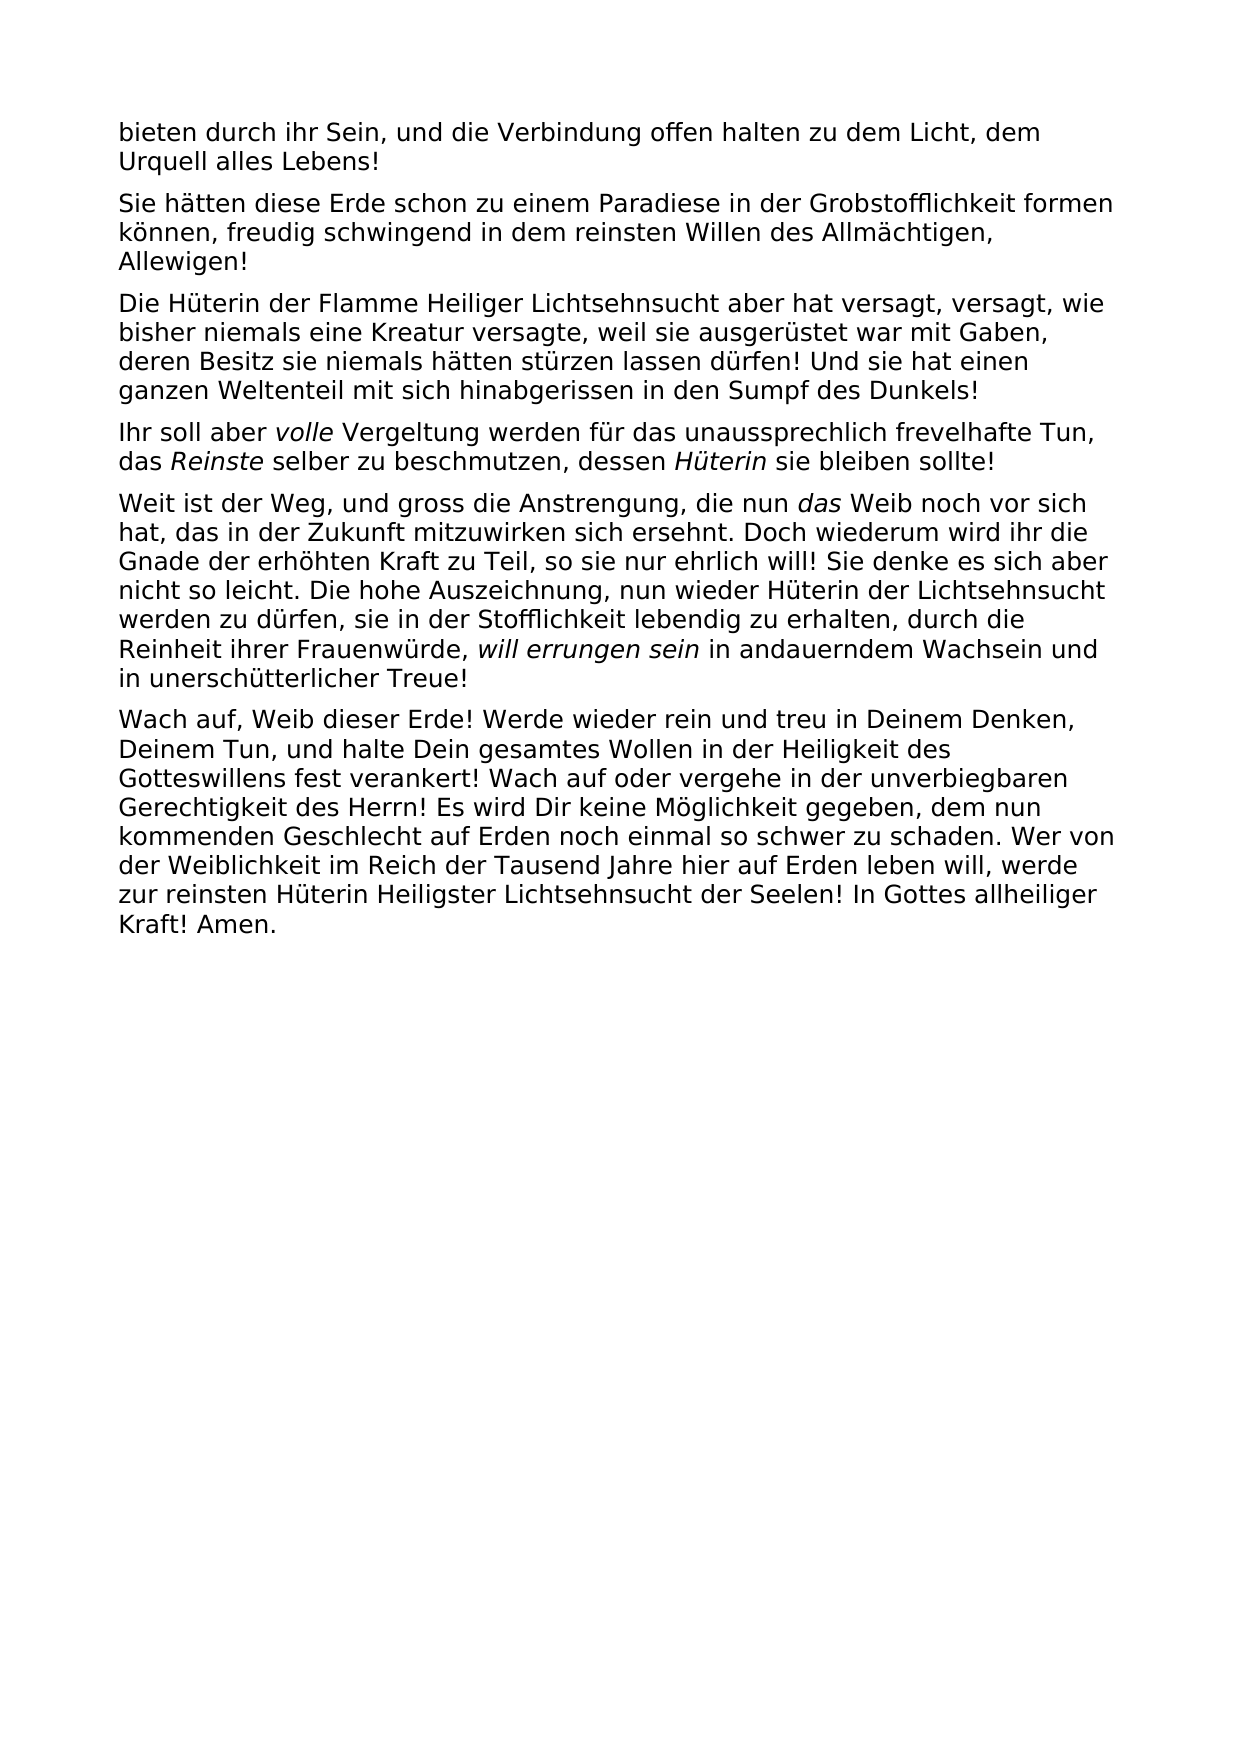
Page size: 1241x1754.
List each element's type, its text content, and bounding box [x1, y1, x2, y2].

text Wach auf, Weib dieser Erde! Werde wieder rein und treu in Deinem Denken, Deinem Tun, und halte Dein gesamtes Wollen in der Heiligkeit des Gotteswillens fest verankert! Wach auf oder vergehe in der unverbiegbaren Gerechtigkeit des Herrn! Es wird Dir keine Möglichkeit gegeben, dem nun kommenden Geschlecht auf Erden noch einmal so schwer zu schaden. Wer von der Weiblichkeit im Reich der Tausend Jahre hier auf Erden leben will, werde zur reinsten Hüterin Heiligster Lichtsehnsucht der Seelen! In Gottes allheiliger Kraft! Amen. [118, 706, 1122, 939]
text Ihr soll aber volle Vergeltung werden für das unaussprechlich frevelhafte Tun, das Reinste selber zu beschmutzen, dessen Hüterin sie bleiben sollte! [118, 418, 1122, 476]
text Die Hüterin der Flamme Heiliger Lichtsehnsucht aber hat versagt, versagt, wie bisher niemals eine Kreatur versagte, weil sie ausgerüstet war mit Gaben, deren Besitz sie niemals hätten stürzen lassen dürfen! Und sie hat einen ganzen Weltenteil mit sich hinabgerissen in den Sumpf des Dunkels! [118, 289, 1122, 406]
text bieten durch ihr Sein, und die Verbindung offen halten zu dem Licht, dem Urquell alles Lebens! [118, 118, 1122, 176]
text Sie hätten diese Erde schon zu einem Paradiese in der Grob­stofflichkeit formen können, freudig schwingend in dem reinsten Willen des Allmächtigen, Allewigen! [118, 189, 1122, 276]
text Weit ist der Weg, und gross die Anstrengung, die nun das Weib noch vor sich hat, das in der Zukunft mitzuwirken sich ersehnt. Doch wiederum wird ihr die Gnade der erhöhten Kraft zu Teil, so sie nur ehrlich will! Sie denke es sich aber nicht so leicht. Die hohe Auszeichnung, nun wieder Hüterin der Lichtsehnsucht werden zu dürfen, sie in der Stofflichkeit lebendig zu erhalten, durch die Reinheit ihrer Frauenwürde, will errungen sein in andauerndem Wachsein und in unerschütterlicher Treue! [118, 489, 1122, 693]
